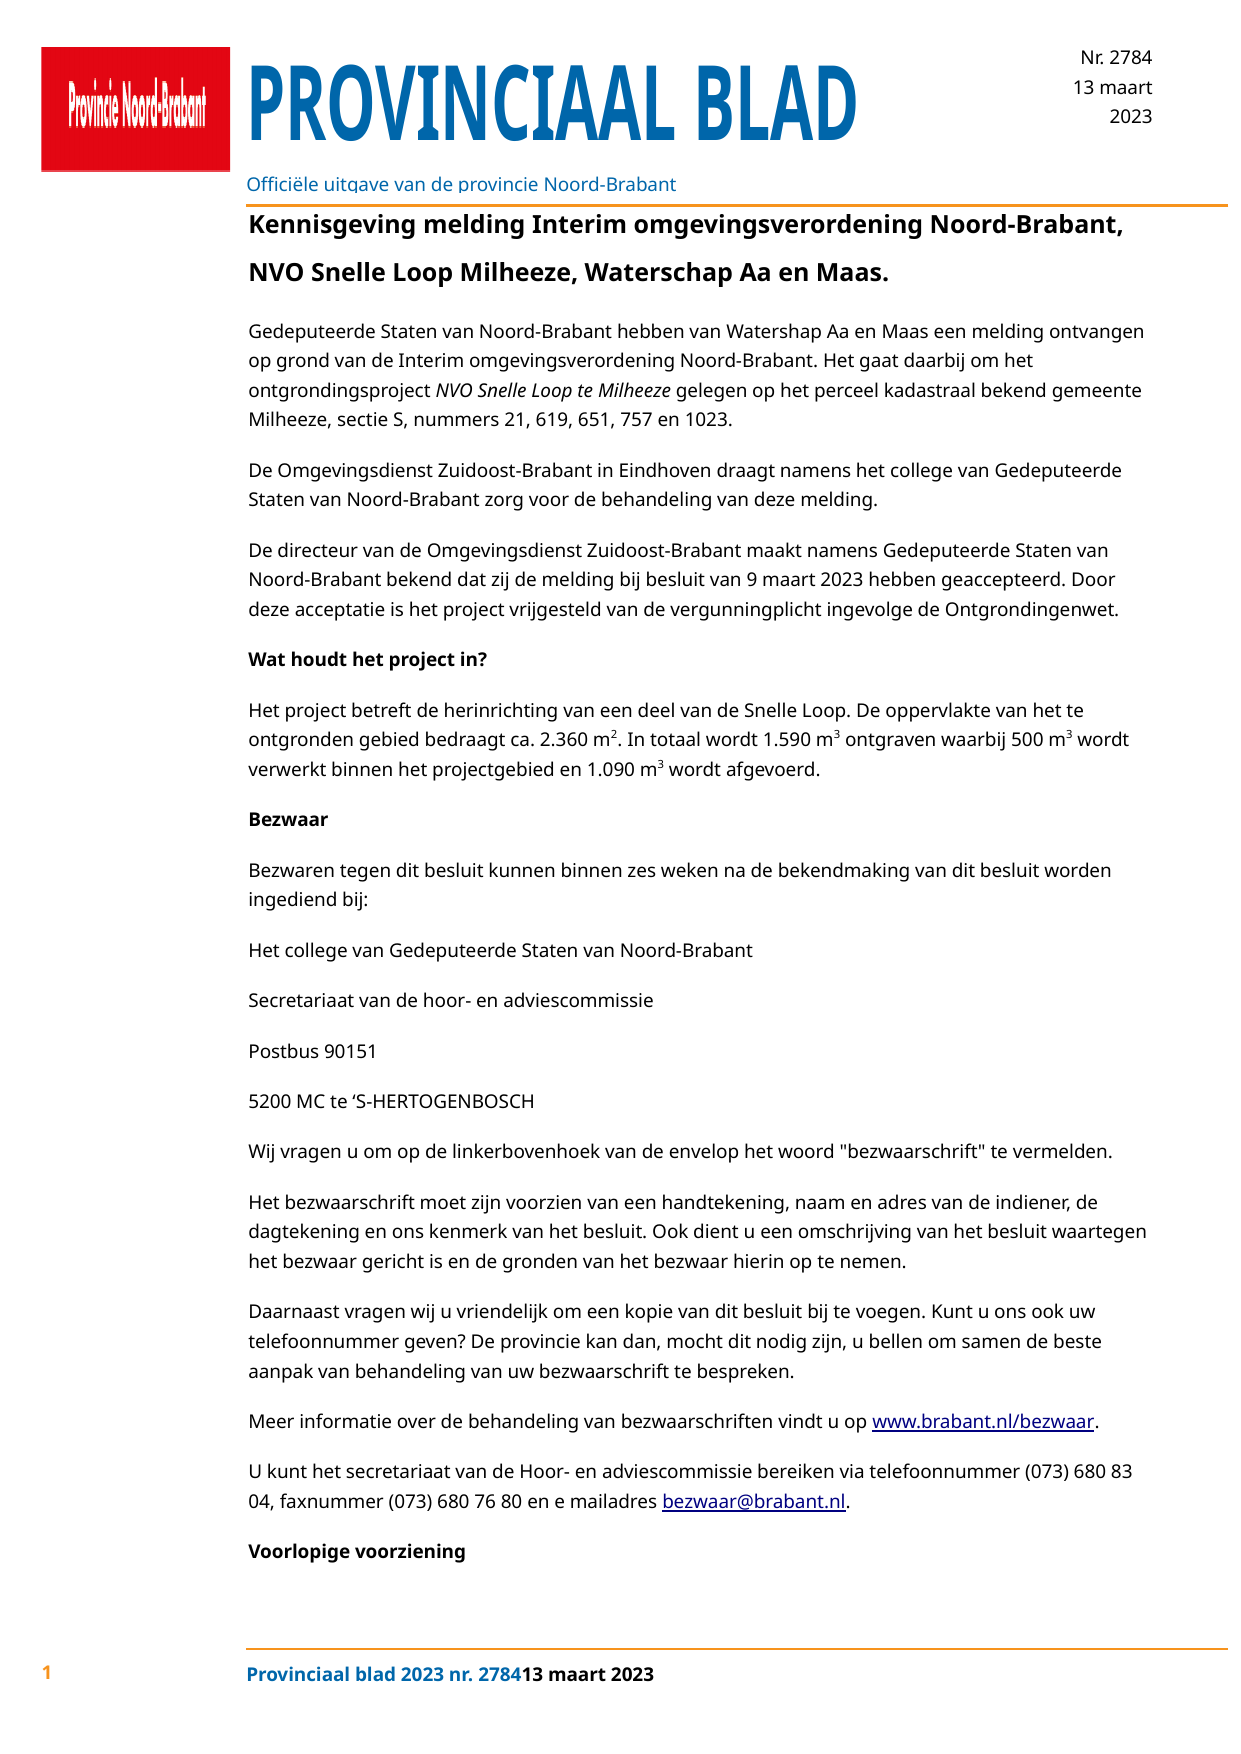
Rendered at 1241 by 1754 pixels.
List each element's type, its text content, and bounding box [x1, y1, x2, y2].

text Wat houdt het project in? [248, 647, 1152, 672]
text Voorlopige voorziening [248, 1539, 1152, 1564]
text Daarnaast vragen wij u vriendelijk om een kopie van dit besluit bij te voegen. Kunt u ons ook uw telefoonnummer geven? De provincie kan dan, mocht dit nodig zijn, u bellen om samen de beste aanpak van behandeling van uw bezwaarschrift te bespreken. [248, 1299, 1152, 1384]
text Het project betreft de herinrichting van een deel van de Snelle Loop. De oppervlakte van het te ontgronden gebied bedraagt ca. 2.360 m2. In totaal wordt 1.590 m3 ontgraven waarbij 500 m3 wordt verwerkt binnen het projectgebied en 1.090 m3 wordt afgevoerd. [248, 697, 1152, 782]
text Bezwaar [248, 807, 1152, 832]
picture [41, 47, 231, 172]
text Gedeputeerde Staten van Noord-Brabant hebben van Watershap Aa en Maas een melding ontvangen op grond van de Interim omgevingsverordening Noord-Brabant. Het gaat daarbij om het ontgrondingsproject NVO Snelle Loop te Milheeze gelegen op het perceel kadastraal bekend gemeente Milheeze, sectie S, nummers 21, 619, 651, 757 en 1023. [248, 318, 1152, 432]
text Bezwaren tegen dit besluit kunnen binnen zes weken na de bekendmaking van dit besluit worden ingediend bij: [248, 857, 1152, 912]
text Secretariaat van de hoor- en adviescommissie [248, 987, 1152, 1013]
text Het bezwaarschrift moet zijn voorzien van een handtekening, naam en adres van de indiener, de dagtekening en ons kenmerk van het besluit. Ook dient u een omschrijving van het besluit waartegen het bezwaar gericht is en de gronden van het bezwaar hierin op te nemen. [248, 1189, 1152, 1274]
text Postbus 90151 [248, 1038, 1152, 1064]
text Meer informatie over de behandeling van bezwaarschriften vindt u op www.brabant.nl/bezwaar. [248, 1408, 1152, 1434]
text Kennisgeving melding Interim omgevingsverordening Noord-Brabant, NVO Snelle Loop Milheeze, Waterschap Aa en Maas. [248, 207, 1152, 288]
text De directeur van de Omgevingsdienst Zuidoost-Brabant maakt namens Gedeputeerde Staten van Noord-Brabant bekend dat zij de melding bij besluit van 9 maart 2023 hebben geaccepteerd. Door deze acceptatie is het project vrijgesteld van de vergunningplicht ingevolge de Ontgrondingenwet. [248, 537, 1152, 622]
text 5200 MC te ‘S‑HERTOGENBOSCH [248, 1088, 1152, 1114]
text Het college van Gedeputeerde Staten van Noord-Brabant [248, 937, 1152, 963]
text U kunt het secretariaat van de Hoor- en adviescommissie bereiken via telefoonnummer (073) 680 83 04, faxnummer (073) 680 76 80 en e mailadres bezwaar@brabant.nl. [248, 1459, 1152, 1514]
text Wij vragen u om op de linkerbovenhoek van de envelop het woord "bezwaarschrift" te vermelden. [248, 1139, 1152, 1164]
text De Omgevingsdienst Zuidoost-Brabant in Eindhoven draagt namens het college van Gedeputeerde Staten van Noord-Brabant zorg voor de behandeling van deze melding. [248, 457, 1152, 512]
